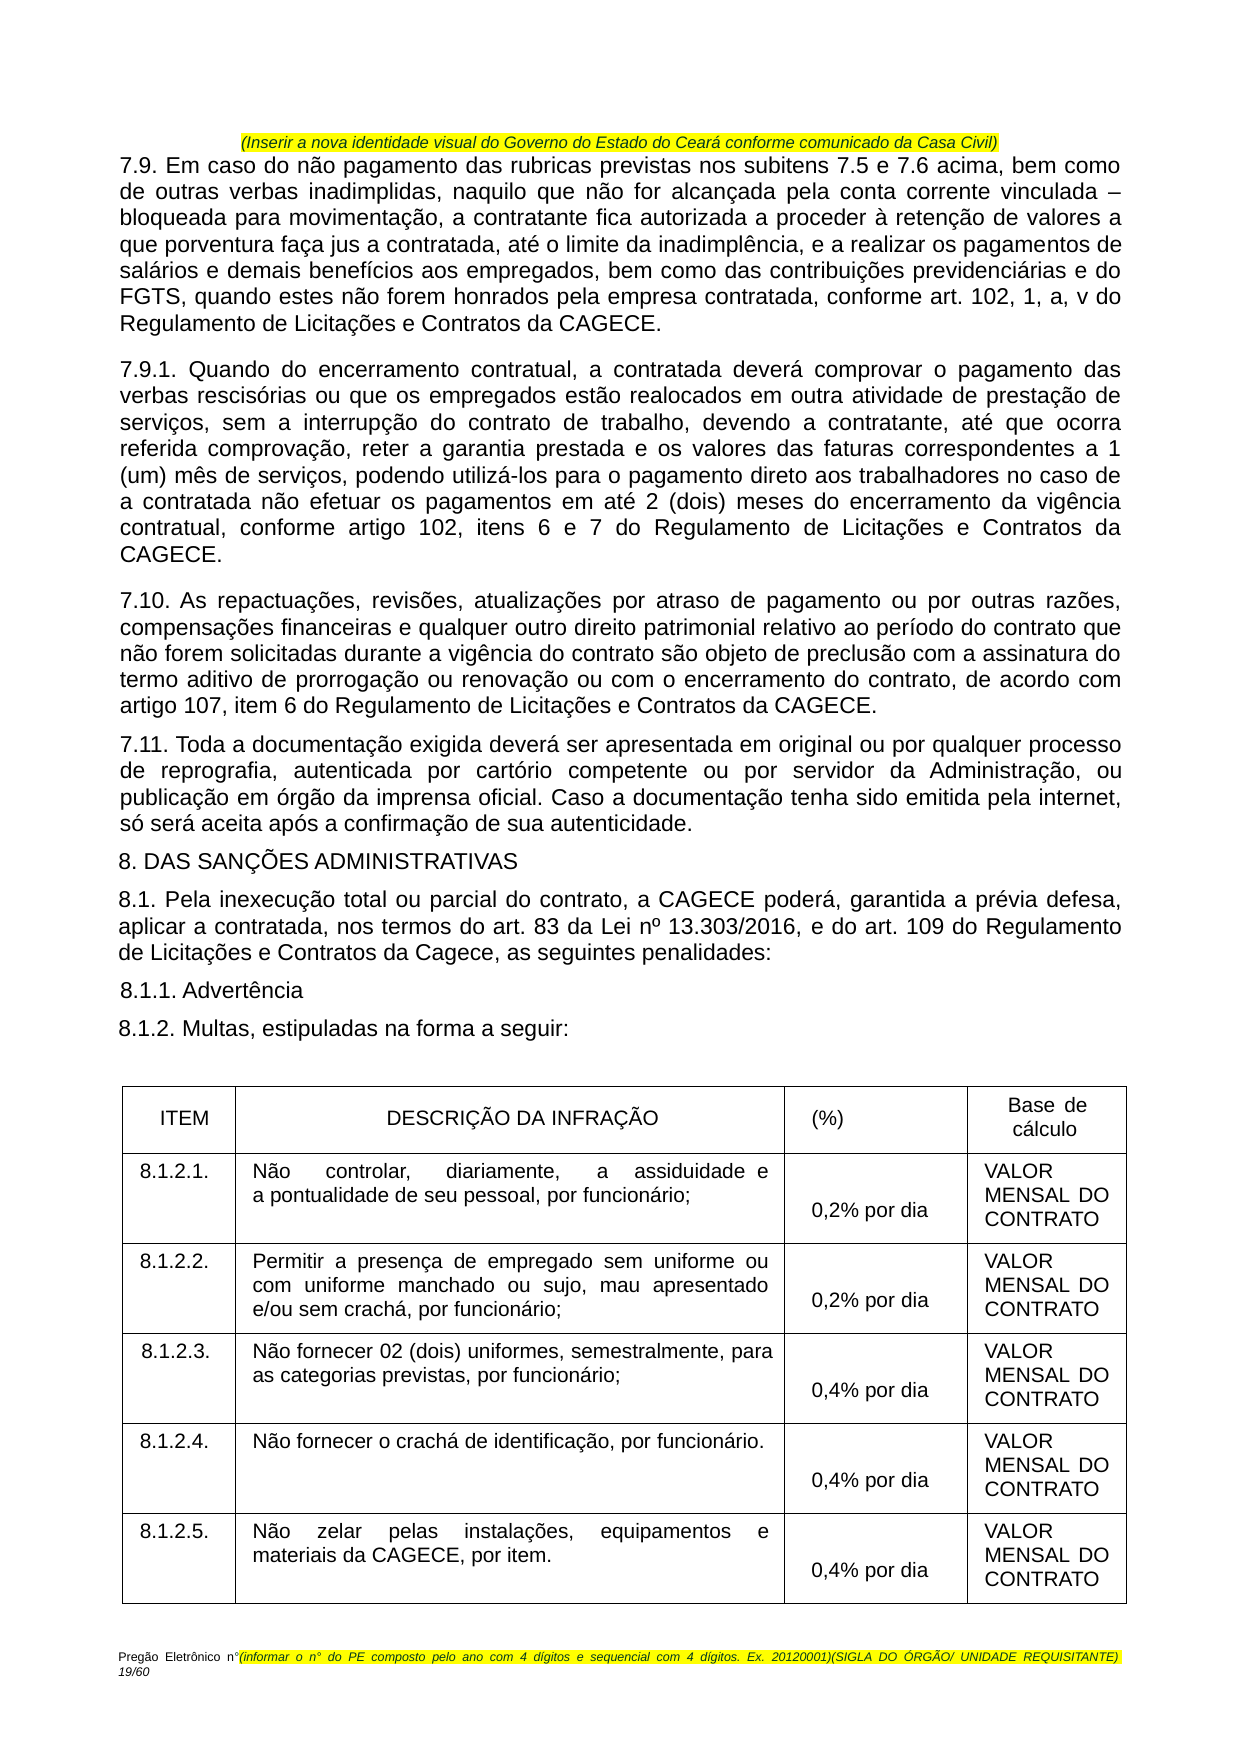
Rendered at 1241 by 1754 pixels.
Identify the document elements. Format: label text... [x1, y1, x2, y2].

table_cell 0,4% por dia [785, 1334, 967, 1423]
table_cell Não controlar, diariamente, a assiduidade e a pontualidade de seu pessoal, por funcionário; [236, 1154, 784, 1243]
table_cell 8.1.2.3. [123, 1334, 235, 1423]
table_cell Não fornecer o crachá de identificação, por funcionário. [236, 1424, 784, 1513]
table_cell Não fornecer 02 (dois) uniformes, semestralmente, para as categorias previstas, por funcionário; [236, 1334, 784, 1423]
table_cell 0,4% por dia [785, 1514, 967, 1603]
text 7.11. Toda a documentação exigida deverá ser apresentada em original ou por qualquer processo de reprografia, autenticada por cartório competente ou por servidor da Administração, ou publicação em órgão da imprensa oficial. Caso a documentação tenha sido emitida pela internet, só será aceita após a confirmação de sua autenticidade. [119, 731, 1122, 836]
text 7.10. As repactuações, revisões, atualizações por atraso de pagamento ou por outras razões, compensações financeiras e qualquer outro direito patrimonial relativo ao período do contrato que não forem solicitadas durante a vigência do contrato são objeto de preclusão com a assinatura do termo aditivo de prorrogação ou renovação ou com o encerramento do contrato, de acordo com artigo 107, item 6 do Regulamento de Licitações e Contratos da CAGECE. [119, 587, 1122, 719]
table_cell 8.1.2.5. [123, 1514, 235, 1603]
table_cell 0,2% por dia [785, 1244, 967, 1333]
table_cell 0,4% por dia [785, 1424, 967, 1513]
table_header ITEM [123, 1087, 235, 1153]
table_cell VALOR MENSAL DO CONTRATO [968, 1244, 1126, 1333]
table_cell 8.1.2.2. [123, 1244, 235, 1333]
table_cell VALOR MENSAL DO CONTRATO [968, 1424, 1126, 1513]
text 8.1.2. Multas, estipuladas na forma a seguir: [118, 1015, 1122, 1042]
table_header (%) [785, 1087, 967, 1153]
table_cell VALOR MENSAL DO CONTRATO [968, 1154, 1126, 1243]
text 7.9. Em caso do não pagamento das rubricas previstas nos subitens 7.5 e 7.6 acima, bem como de outras verbas inadimplidas, naquilo que não for alcançada pela conta corrente vinculada – bloqueada para movimentação, a contratante fica autorizada a proceder à retenção de valores a que porventura faça jus a contratada, até o limite da inadimplência, e a realizar os pagamentos de salários e demais benefícios aos empregados, bem como das contribuições previdenciárias e do FGTS, quando estes não forem honrados pela empresa contratada, conforme art. 102, 1, a, v do Regulamento de Licitações e Contratos da CAGECE. [119, 152, 1122, 336]
text 8.1. Pela inexecução total ou parcial do contrato, a CAGECE poderá, garantida a prévia defesa, aplicar a contratada, nos termos do art. 83 da Lei nº 13.303/2016, e do art. 109 do Regulamento de Licitações e Contratos da Cagece, as seguintes penalidades: [118, 886, 1122, 965]
table_cell 0,2% por dia [785, 1154, 967, 1243]
table_cell VALOR MENSAL DO CONTRATO [968, 1514, 1126, 1603]
table_cell Permitir a presença de empregado sem uniforme ou com uniforme manchado ou sujo, mau apresentado e/ou sem crachá, por funcionário; [236, 1244, 784, 1333]
table_header DESCRIÇÃO DA INFRAÇÃO [236, 1087, 784, 1153]
text 8. DAS SANÇÕES ADMINISTRATIVAS [118, 848, 1122, 874]
table_cell 8.1.2.1. [123, 1154, 235, 1243]
table_header Base de cálculo [968, 1087, 1126, 1153]
table_cell 8.1.2.4. [123, 1424, 235, 1513]
table_cell Não zelar pelas instalações, equipamentos e materiais da CAGECE, por item. [236, 1514, 784, 1603]
table_cell VALOR MENSAL DO CONTRATO [968, 1334, 1126, 1423]
text 7.9.1. Quando do encerramento contratual, a contratada deverá comprovar o pagamento das verbas rescisórias ou que os empregados estão realocados em outra atividade de prestação de serviços, sem a interrupção do contrato de trabalho, devendo a contratante, até que ocorra referida comprovação, reter a garantia prestada e os valores das faturas correspondentes a 1 (um) mês de serviços, podendo utilizá-los para o pagamento direto aos trabalhadores no caso de a contratada não efetuar os pagamentos em até 2 (dois) meses do encerramento da vigência contratual, conforme artigo 102, itens 6 e 7 do Regulamento de Licitações e Contratos da CAGECE. [119, 356, 1122, 567]
text 8.1.1. Advertência [120, 977, 1122, 1003]
